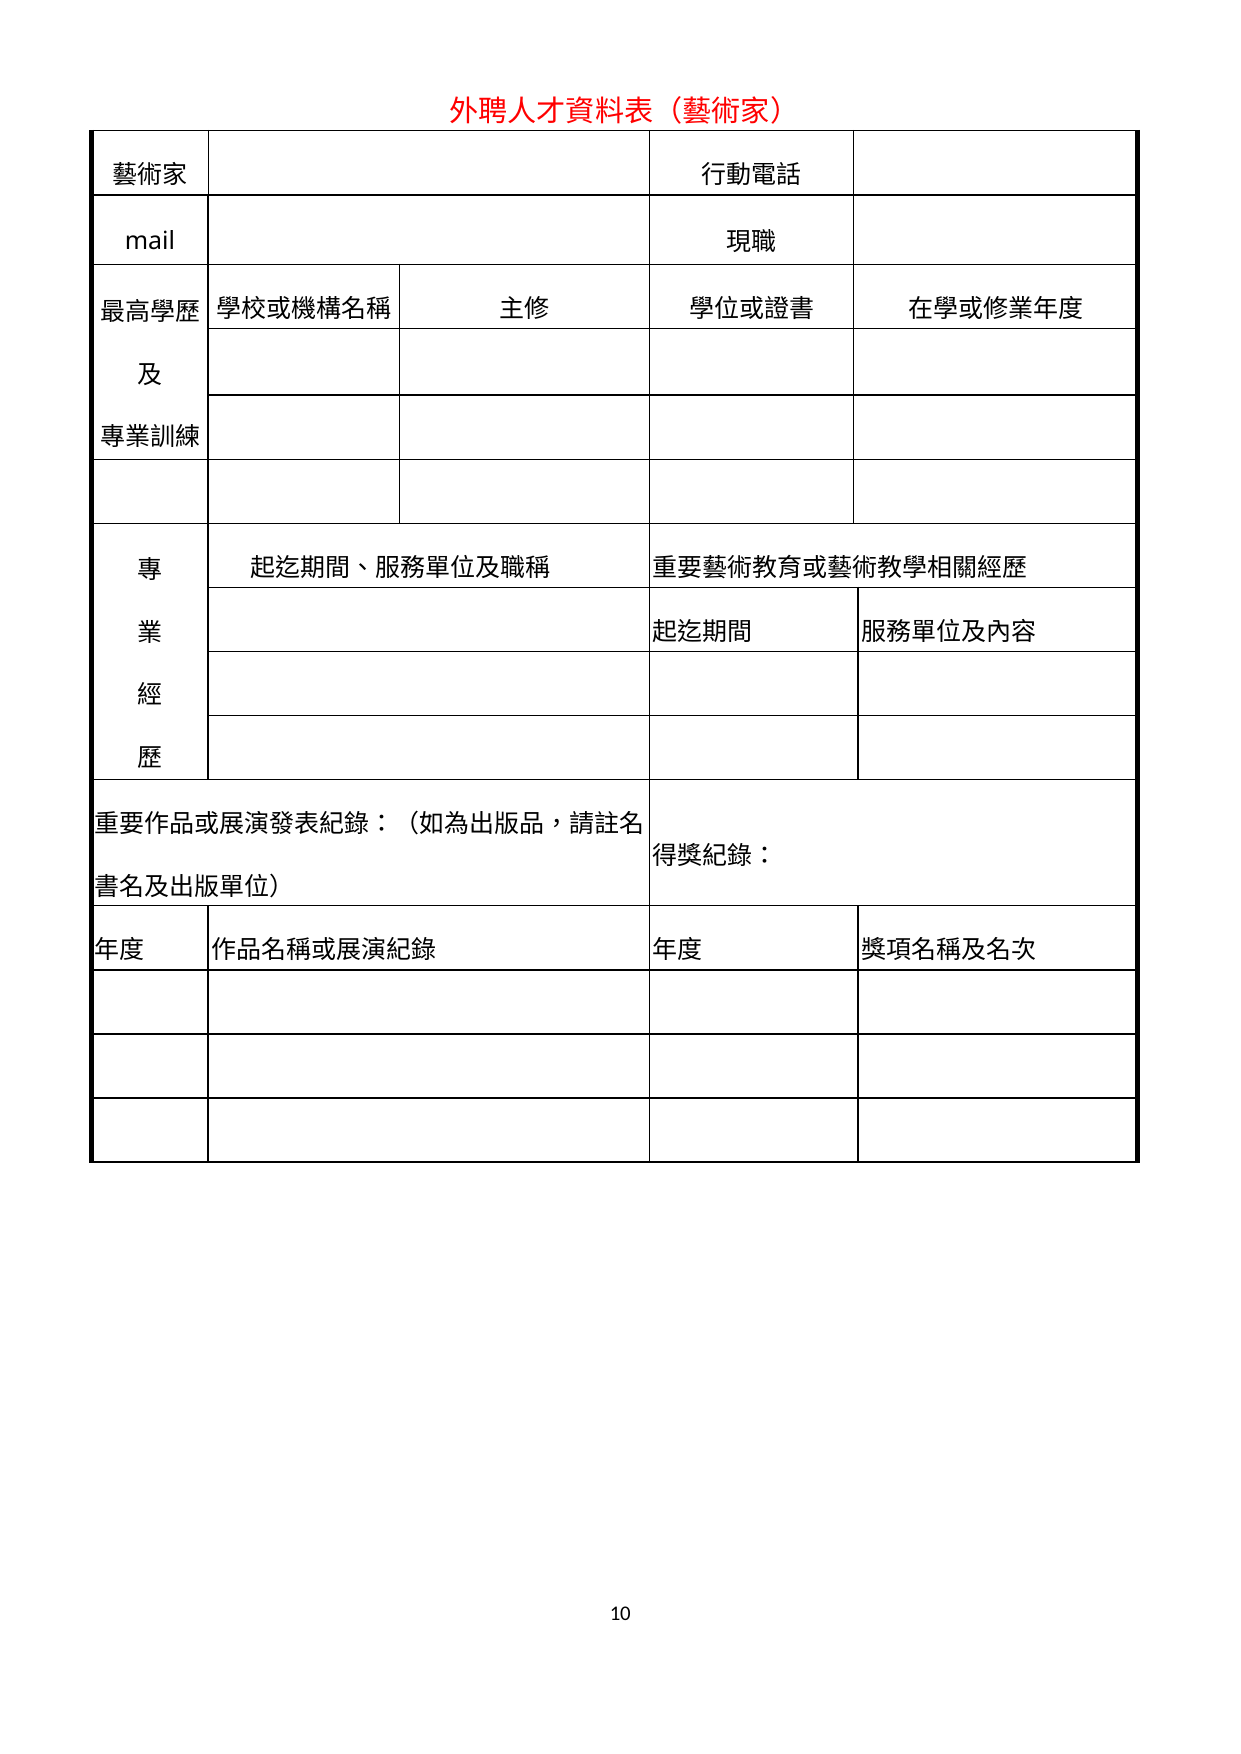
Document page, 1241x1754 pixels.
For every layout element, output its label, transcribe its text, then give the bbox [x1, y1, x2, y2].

table_cell 學位或證書 [650, 265, 853, 328]
table_cell 重要作品或展演發表紀錄：（如為出版品，請註名書名及出版單位） [94, 780, 649, 905]
table_cell 獎項名稱及名次 [859, 906, 1135, 969]
table_cell [209, 1035, 649, 1097]
table_cell [94, 971, 207, 1033]
table_header [209, 131, 649, 194]
table_cell [650, 460, 853, 522]
table_cell [209, 1099, 649, 1161]
table_cell 學校或機構名稱 [209, 265, 399, 328]
table_cell 年度 [650, 906, 857, 969]
table_cell [854, 329, 1135, 394]
table_header 行動電話 [650, 131, 853, 194]
table_cell [859, 971, 1135, 1033]
table_cell 作品名稱或展演紀錄 [209, 906, 649, 969]
table_cell 重要藝術教育或藝術教學相關經歷 [650, 524, 1135, 587]
table_cell 起迄期間 [650, 588, 857, 651]
table_cell [94, 460, 207, 522]
table_cell [209, 588, 649, 651]
table_cell [650, 396, 853, 458]
table_cell 在學或修業年度 [854, 265, 1135, 328]
table_cell [650, 652, 857, 715]
table_cell mail [94, 196, 207, 263]
table_cell [650, 716, 857, 779]
text 外聘人才資料表（藝術家） [89, 87, 1152, 130]
table_cell [854, 396, 1135, 458]
table_cell [400, 460, 649, 522]
table_cell [859, 1035, 1135, 1097]
table_cell [209, 652, 649, 715]
table_cell [650, 1099, 857, 1161]
table_cell 起迄期間、服務單位及職稱 [209, 524, 649, 587]
table_cell [859, 716, 1135, 779]
table_cell 現職 [650, 196, 853, 263]
table_cell [854, 460, 1135, 522]
table_header 藝術家 [94, 131, 208, 194]
table_cell [94, 1099, 207, 1161]
table_cell 主修 [400, 265, 649, 328]
table_cell 最高學歷及 專業訓練 [94, 265, 207, 458]
table_cell [859, 652, 1135, 715]
table_cell 專 業 經 歷 [94, 524, 207, 779]
table_cell [854, 196, 1135, 263]
table_cell [209, 971, 649, 1033]
table_cell [400, 396, 649, 458]
table_cell [209, 329, 399, 394]
table_cell [650, 1035, 857, 1097]
table_cell 得獎紀錄： [650, 780, 1135, 905]
table_cell [650, 329, 853, 394]
table_cell 服務單位及內容 [859, 588, 1135, 651]
table_cell [209, 396, 399, 458]
table_cell [94, 1035, 207, 1097]
table_cell 年度 [94, 906, 207, 969]
table_cell [209, 460, 399, 522]
table_header [854, 131, 1135, 194]
table_cell [400, 329, 649, 394]
table_cell [650, 971, 857, 1033]
table_cell [209, 196, 649, 263]
table_cell [209, 716, 649, 779]
table_cell [859, 1099, 1135, 1161]
